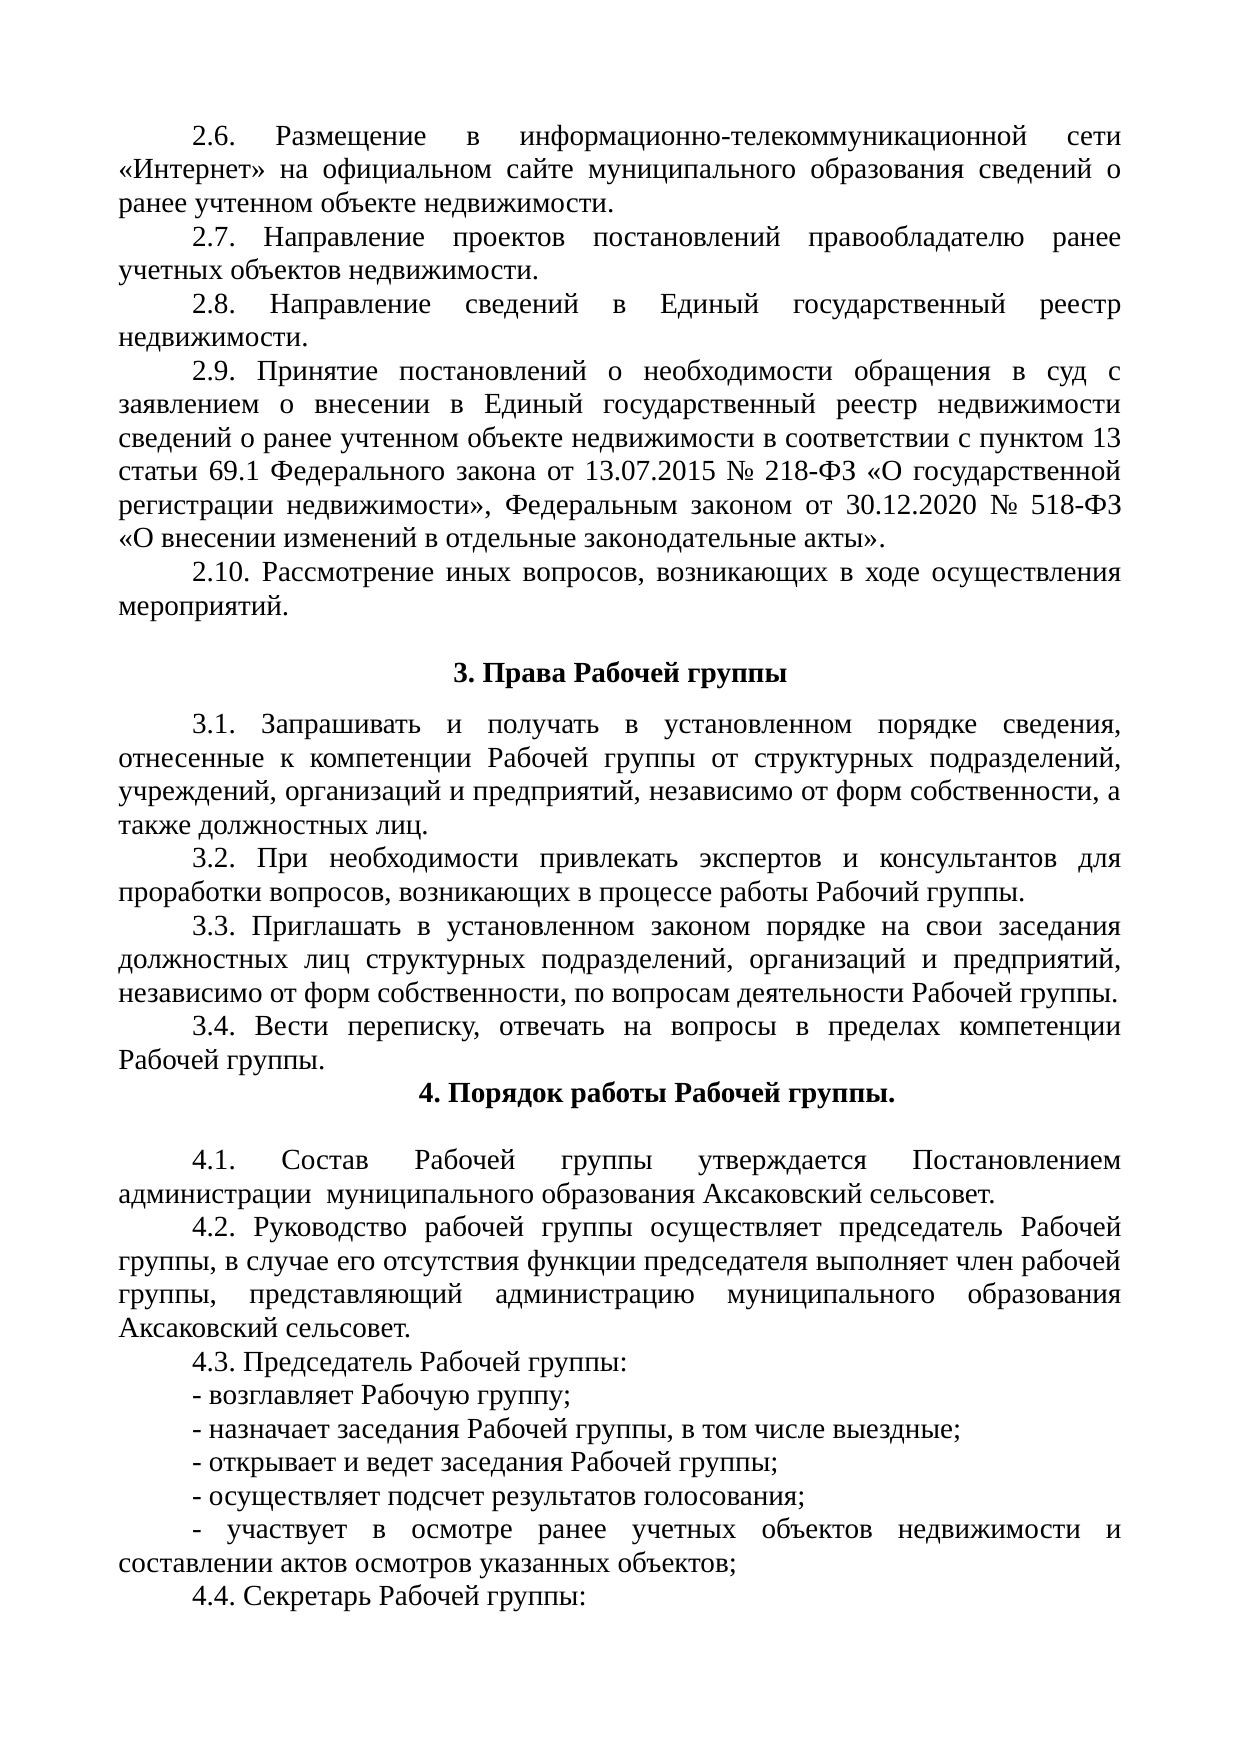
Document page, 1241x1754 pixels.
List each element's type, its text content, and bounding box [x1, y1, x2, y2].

text 4. Порядок работы Рабочей группы. [118, 1075, 1122, 1109]
subtitle 3. Права Рабочей группы [118, 656, 1122, 689]
text - возглавляет Рабочую группу; [118, 1377, 1122, 1411]
text 3.2. При необходимости привлекать экспертов и консультантов для проработки вопросов, возникающих в процессе работы Рабочий группы. [118, 841, 1122, 908]
text - открывает и ведет заседания Рабочей группы; [118, 1444, 1122, 1478]
text 2.8. Направление сведений в Единый государственный реестр недвижимости. [118, 286, 1122, 353]
text 2.7. Направление проектов постановлений правообладателю ранее учетных объектов недвижимости. [118, 219, 1122, 286]
text 3.1. Запрашивать и получать в установленном порядке сведения, отнесенные к компетенции Рабочей группы от структурных подразделений, учреждений, организаций и предприятий, независимо от форм собственности, а также должностных лиц. [118, 706, 1122, 841]
text 3.3. Приглашать в установленном законом порядке на свои заседания должностных лиц структурных подразделений, организаций и предприятий, независимо от форм собственности, по вопросам деятельности Рабочей группы. [118, 908, 1122, 1008]
text 4.4. Секретарь Рабочей группы: [118, 1578, 1122, 1612]
text 2.6. Размещение в информационно-телекоммуникационной сети «Интернет» на официальном сайте муниципального образования сведений о ранее учтенном объекте недвижимости. [118, 118, 1122, 219]
text 4.2. Руководство рабочей группы осуществляет председатель Рабочей группы, в случае его отсутствия функции председателя выполняет член рабочей группы, представляющий администрацию муниципального образования Аксаковский сельсовет. [118, 1209, 1122, 1344]
text 4.1. Состав Рабочей группы утверждается Постановлением администрации муниципального образования Аксаковский сельсовет. [118, 1142, 1122, 1209]
text - назначает заседания Рабочей группы, в том числе выездные; [118, 1411, 1122, 1444]
text 4.3. Председатель Рабочей группы: [118, 1344, 1122, 1377]
text - осуществляет подсчет результатов голосования; [118, 1478, 1122, 1511]
text - участвует в осмотре ранее учетных объектов недвижимости и составлении актов осмотров указанных объектов; [118, 1511, 1122, 1578]
text 2.9. Принятие постановлений о необходимости обращения в суд с заявлением о внесении в Единый государственный реестр недвижимости сведений о ранее учтенном объекте недвижимости в соответствии с пунктом 13 статьи 69.1 Федерального закона от 13.07.2015 № 218-ФЗ «О государственной регистрации недвижимости», Федеральным законом от 30.12.2020 № 518-ФЗ «О внесении изменений в отдельные законодательные акты». [118, 353, 1122, 554]
text 2.10. Рассмотрение иных вопросов, возникающих в ходе осуществления мероприятий. [118, 554, 1122, 621]
text 3.4. Вести переписку, отвечать на вопросы в пределах компетенции Рабочей группы. [118, 1008, 1122, 1075]
